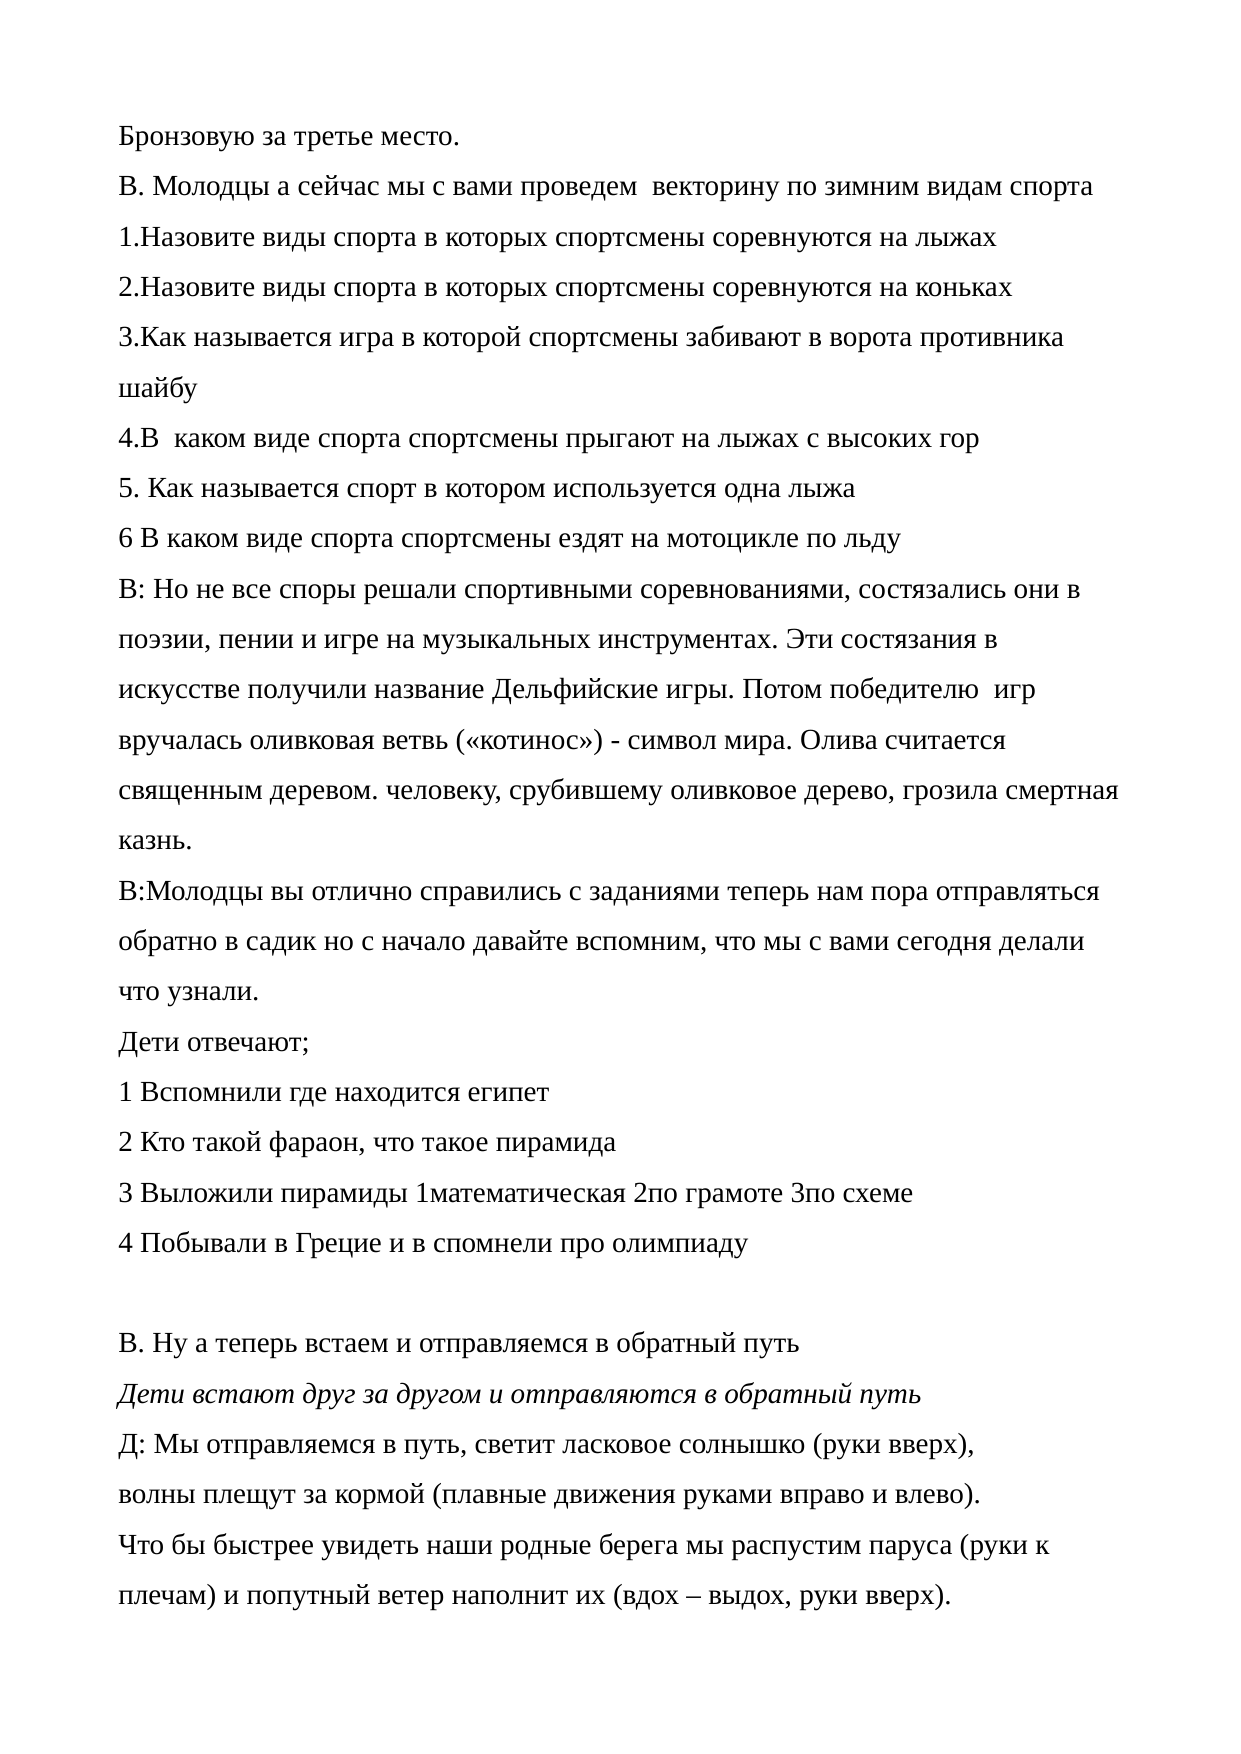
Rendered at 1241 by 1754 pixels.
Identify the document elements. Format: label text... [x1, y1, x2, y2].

text 3.Как называется игра в которой спортсмены забивают в ворота противника шайбу [118, 319, 1122, 403]
text 1.Назовите виды спорта в которых спортсмены соревнуются на лыжах [118, 219, 1122, 252]
text Д: Мы отправляемся в путь, светит ласковое солнышко (руки вверх), [118, 1426, 1122, 1460]
text Дети отвечают; [118, 1024, 1122, 1057]
text В. Ну а теперь встаем и отправляемся в обратный путь [118, 1326, 1122, 1359]
text 4.В каком виде спорта спортсмены прыгают на лыжах с высоких гор [118, 420, 1122, 453]
text волны плещут за кормой (плавные движения руками вправо и влево). [118, 1477, 1122, 1510]
text 5. Как называется спорт в котором используется одна лыжа [118, 470, 1122, 504]
text Дети встают друг за другом и отправляются в обратный путь [118, 1376, 1122, 1409]
text Что бы быстрее увидеть наши родные берега мы распустим паруса (руки к плечам) и попутный ветер наполнит их (вдох – выдох, руки вверх). [118, 1527, 1122, 1611]
text 4 Побывали в Грецие и в спомнели про олимпиаду [118, 1225, 1122, 1258]
text Бронзовую за третье место. [118, 118, 1122, 152]
text В. Молодцы а сейчас мы с вами проведем векторину по зимним видам спорта [118, 168, 1122, 202]
text 6 В каком виде спорта спортсмены ездят на мотоцикле по льду [118, 521, 1122, 554]
text В: Но не все споры решали спортивными соревнованиями, состязались они в поэзии, пении и игре на музыкальных инструментах. Эти состязания в искусстве получили название Дельфийские игры. Потом победителю игр вручалась оливковая ветвь («котинос») - символ мира. Олива считается священным деревом. человеку, срубившему оливковое дерево, грозила смертная казнь. В:Молодцы вы отлично справились с заданиями теперь нам пора отправляться обратно в садик но с начало давайте вспомним, что мы с вами сегодня делали что узнали. [118, 571, 1122, 1007]
text 3 Выложили пирамиды 1математическая 2по грамоте 3по схеме [118, 1175, 1122, 1208]
text 2.Назовите виды спорта в которых спортсмены соревнуются на коньках [118, 269, 1122, 303]
text 2 Кто такой фараон, что такое пирамида [118, 1124, 1122, 1158]
text 1 Вспомнили где находится египет [118, 1074, 1122, 1108]
